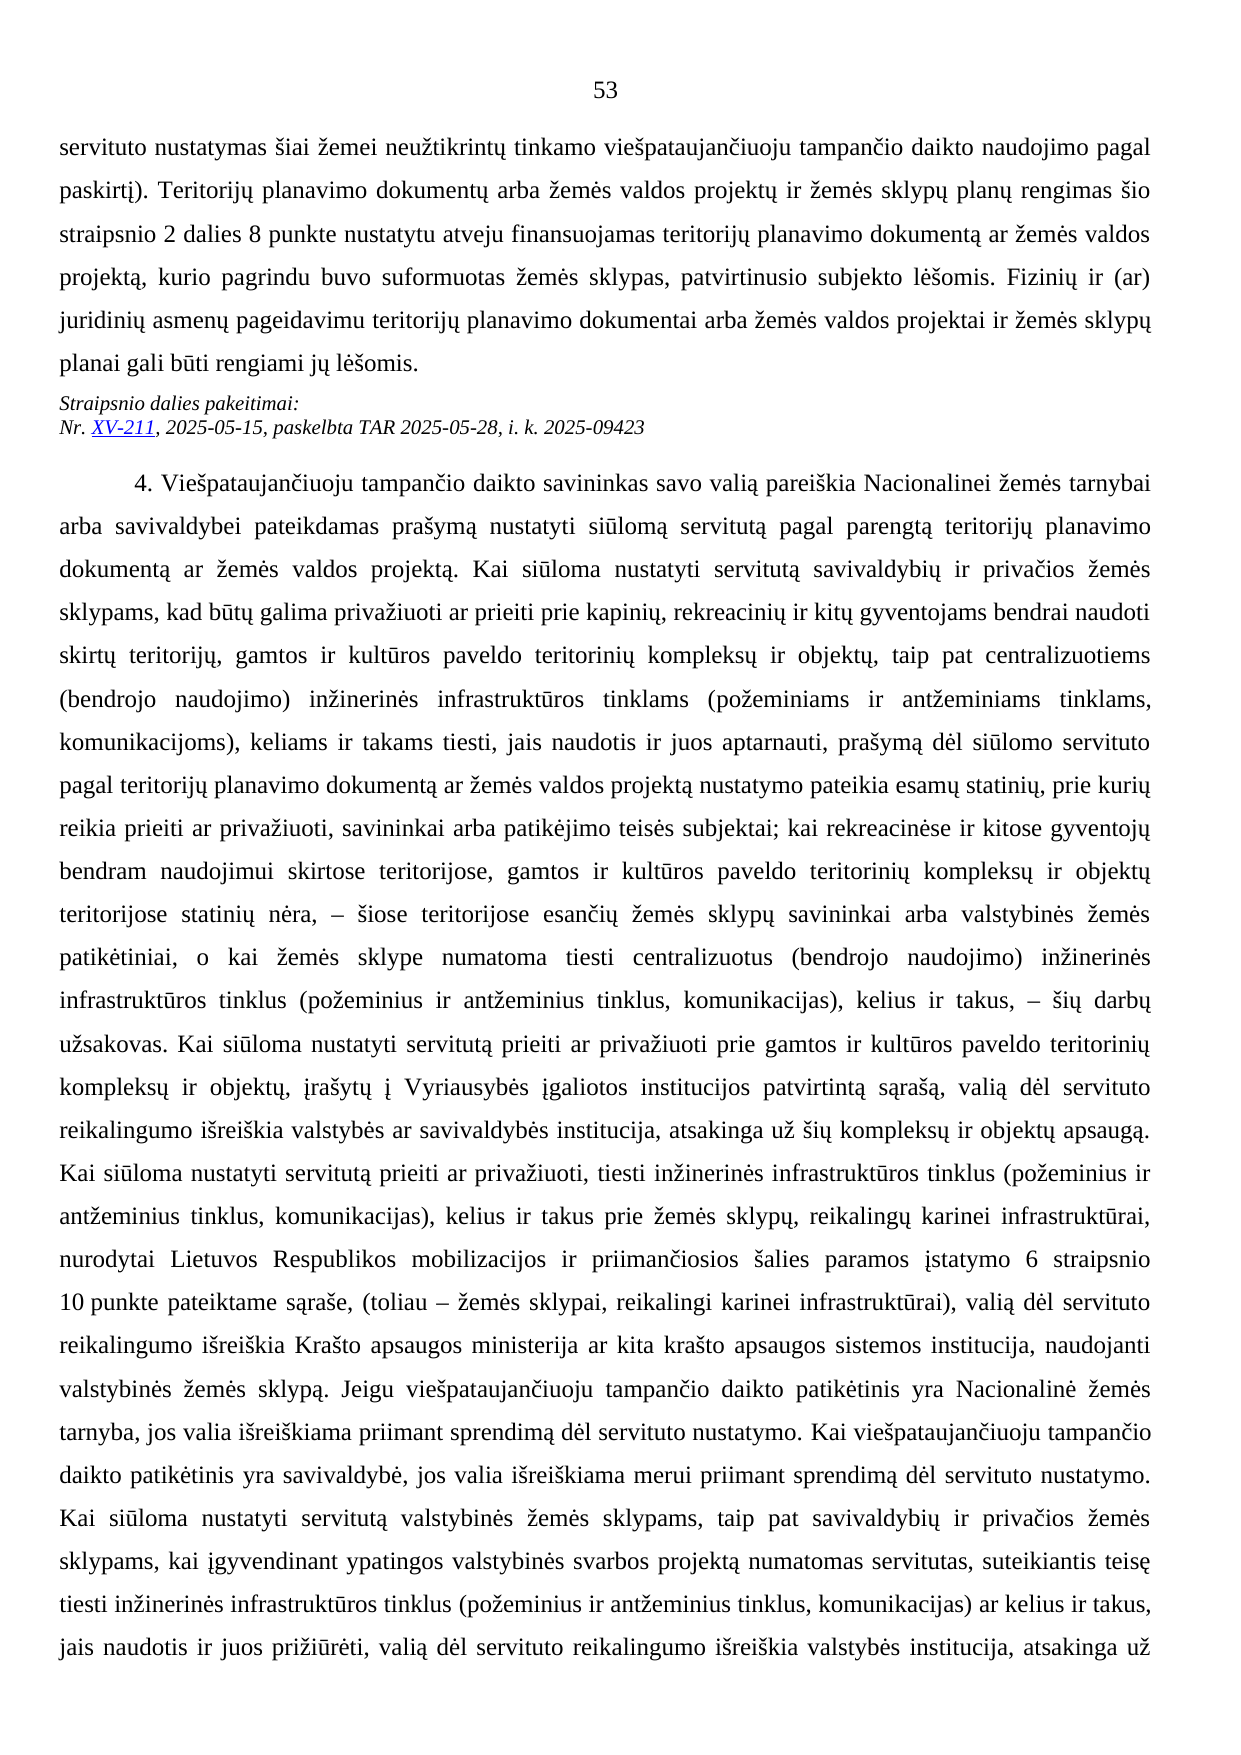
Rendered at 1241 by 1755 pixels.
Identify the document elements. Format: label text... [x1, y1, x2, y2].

text Nr. XV-211, 2025-05-15, paskelbta TAR 2025-05-28, i. k. 2025-09423 [59, 415, 1152, 439]
text 4. Viešpataujančiuoju tampančio daikto savininkas savo valią pareiškia Nacionalinei žemės tarnybai arba savivaldybei pateikdamas prašymą nustatyti siūlomą servitutą pagal parengtą teritorijų planavimo dokumentą ar žemės valdos projektą. Kai siūloma nustatyti servitutą savivaldybių ir privačios žemės sklypams, kad būtų galima privažiuoti ar prieiti prie kapinių, rekreacinių ir kitų gyventojams bendrai naudoti skirtų teritorijų, gamtos ir kultūros paveldo teritorinių kompleksų ir objektų, taip pat centralizuotiems (bendrojo naudojimo) inžinerinės infrastruktūros tinklams (požeminiams ir antžeminiams tinklams, komunikacijoms), keliams ir takams tiesti, jais naudotis ir juos aptarnauti, prašymą dėl siūlomo servituto pagal teritorijų planavimo dokumentą ar žemės valdos projektą nustatymo pateikia esamų statinių, prie kurių reikia prieiti ar privažiuoti, savininkai arba patikėjimo teisės subjektai; kai rekreacinėse ir kitose gyventojų bendram naudojimui skirtose teritorijose, gamtos ir kultūros paveldo teritorinių kompleksų ir objektų teritorijose statinių nėra, – šiose teritorijose esančių žemės sklypų savininkai arba valstybinės žemės patikėtiniai, o kai žemės sklype numatoma tiesti centralizuotus (bendrojo naudojimo) inžinerinės infrastruktūros tinklus (požeminius ir antžeminius tinklus, komunikacijas), kelius ir takus, – šių darbų užsakovas. Kai siūloma nustatyti servitutą prieiti ar privažiuoti prie gamtos ir kultūros paveldo teritorinių kompleksų ir objektų, įrašytų į Vyriausybės įgaliotos institucijos patvirtintą sąrašą, valią dėl servituto reikalingumo išreiškia valstybės ar savivaldybės institucija, atsakinga už šių kompleksų ir objektų apsaugą. Kai siūloma nustatyti servitutą prieiti ar privažiuoti, tiesti inžinerinės infrastruktūros tinklus (požeminius ir antžeminius tinklus, komunikacijas), kelius ir takus prie žemės sklypų, reikalingų karinei infrastruktūrai, nurodytai Lietuvos Respublikos mobilizacijos ir priimančiosios šalies paramos įstatymo 6 straipsnio 10 punkte pateiktame sąraše, (toliau – žemės sklypai, reikalingi karinei infrastruktūrai), valią dėl servituto reikalingumo išreiškia Krašto apsaugos ministerija ar kita krašto apsaugos sistemos institucija, naudojanti valstybinės žemės sklypą. Jeigu viešpataujančiuoju tampančio daikto patikėtinis yra Nacionalinė žemės tarnyba, jos valia išreiškiama priimant sprendimą dėl servituto nustatymo. Kai viešpataujančiuoju tampančio daikto patikėtinis yra savivaldybė, jos valia išreiškiama merui priimant sprendimą dėl servituto nustatymo. Kai siūloma nustatyti servitutą valstybinės žemės sklypams, taip pat savivaldybių ir privačios žemės sklypams, kai įgyvendinant ypatingos valstybinės svarbos projektą numatomas servitutas, suteikiantis teisę tiesti inžinerinės infrastruktūros tinklus (požeminius ir antžeminius tinklus, komunikacijas) ar kelius ir takus, jais naudotis ir juos prižiūrėti, valią dėl servituto reikalingumo išreiškia valstybės institucija, atsakinga už [59, 468, 1152, 1661]
text servituto nustatymas šiai žemei neužtikrintų tinkamo viešpataujančiuoju tampančio daikto naudojimo pagal paskirtį). Teritorijų planavimo dokumentų arba žemės valdos projektų ir žemės sklypų planų rengimas šio straipsnio 2 dalies 8 punkte nustatytu atveju finansuojamas teritorijų planavimo dokumentą ar žemės valdos projektą, kurio pagrindu buvo suformuotas žemės sklypas, patvirtinusio subjekto lėšomis. Fizinių ir (ar) juridinių asmenų pageidavimu teritorijų planavimo dokumentai arba žemės valdos projektai ir žemės sklypų planai gali būti rengiami jų lėšomis. [59, 132, 1152, 377]
text Straipsnio dalies pakeitimai: [59, 391, 1152, 415]
